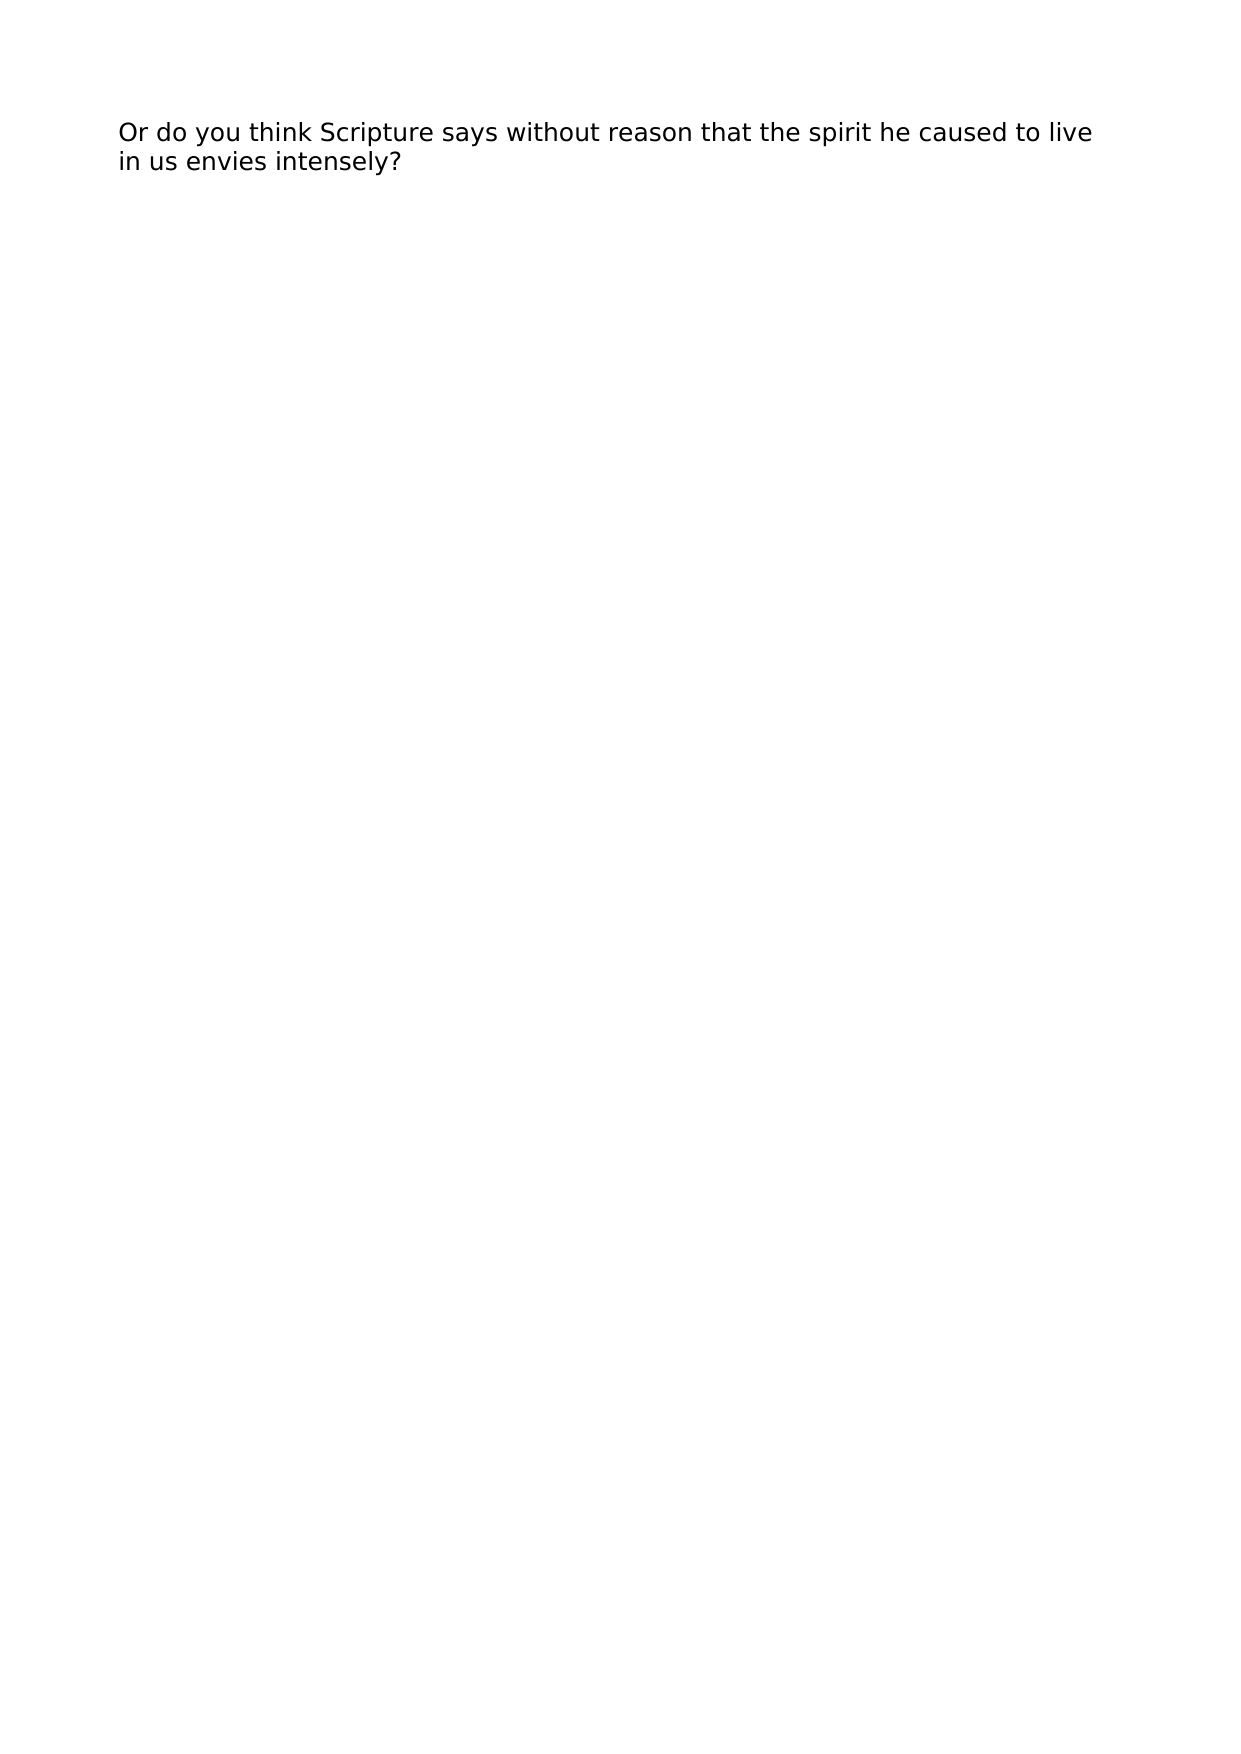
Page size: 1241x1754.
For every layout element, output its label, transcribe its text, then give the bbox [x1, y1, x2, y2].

text Or do you think Scripture says without reason that the spirit he caused to live in us envies intensely? [118, 118, 1122, 176]
